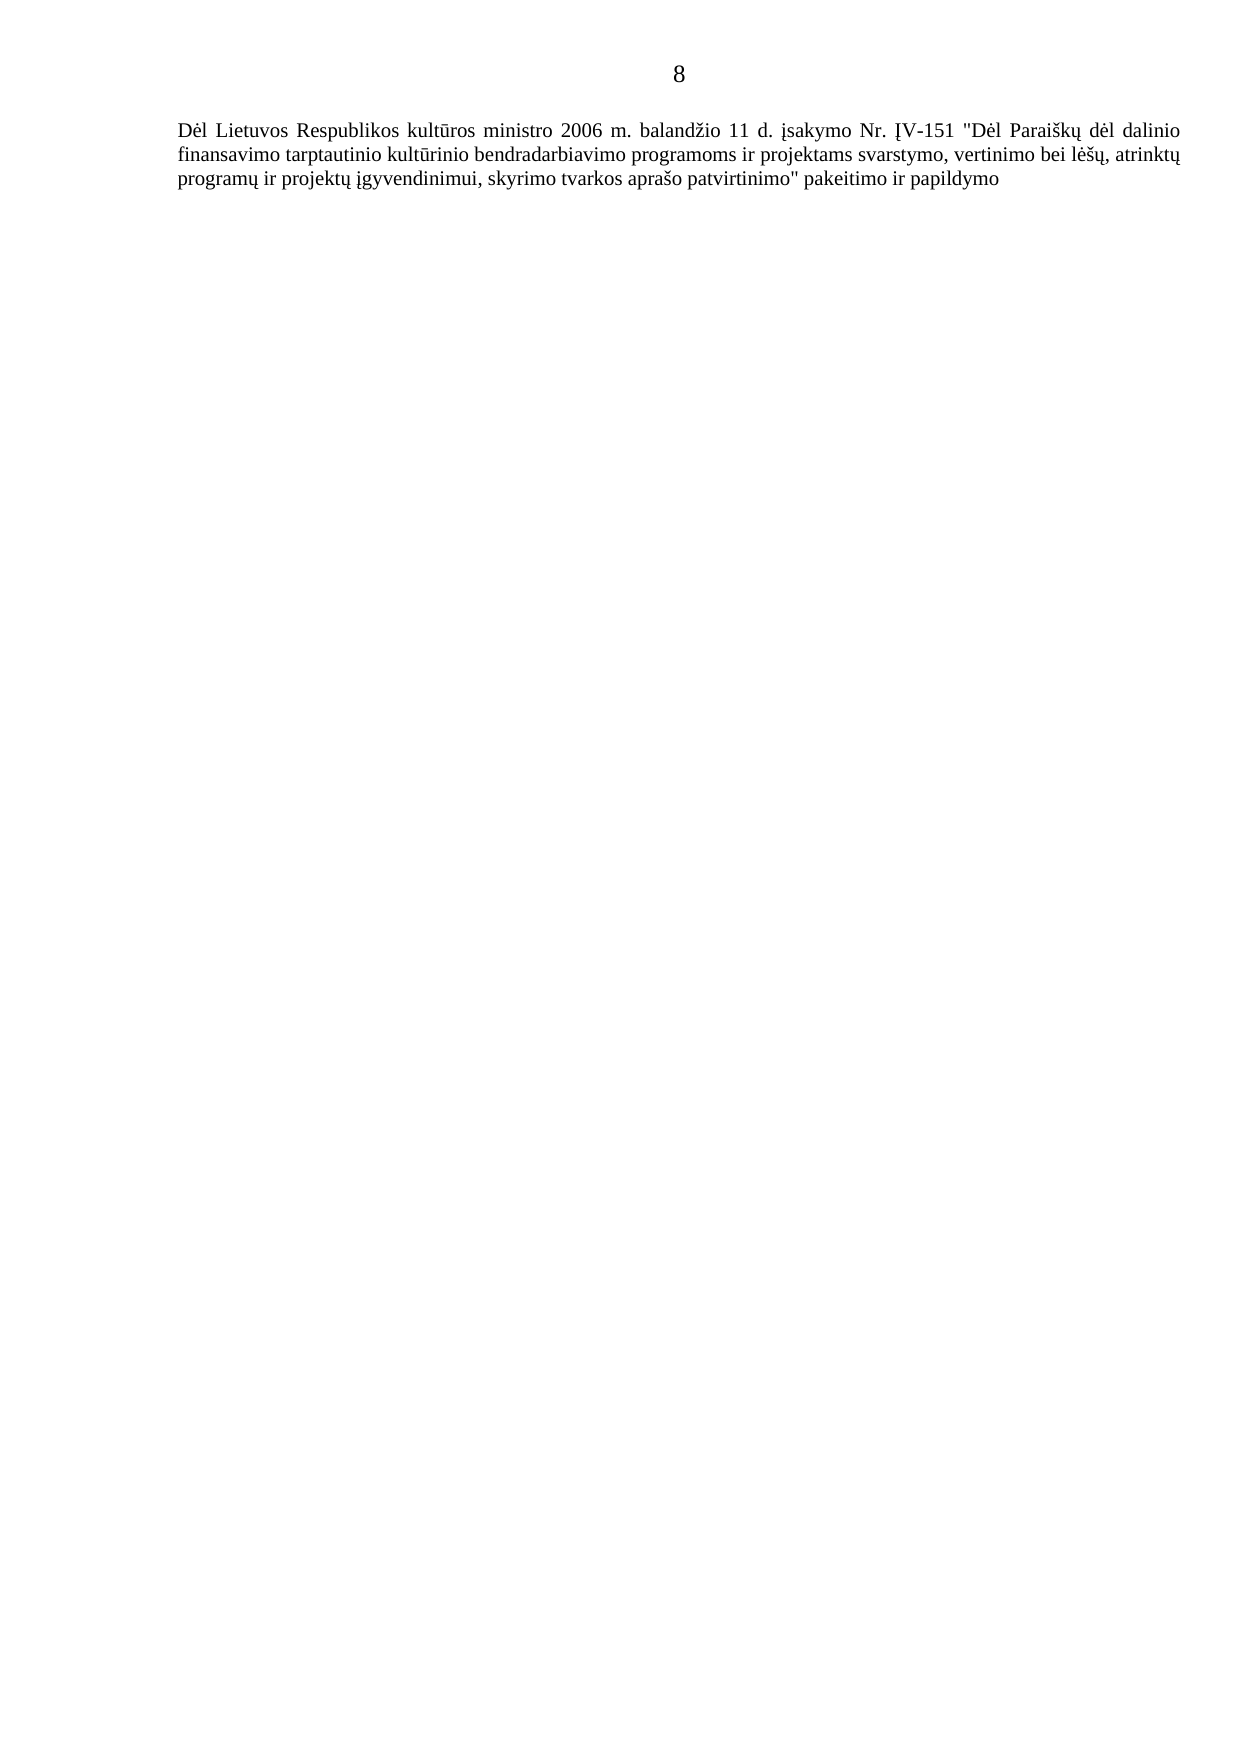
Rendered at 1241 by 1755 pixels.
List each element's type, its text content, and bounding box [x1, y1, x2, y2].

text Dėl Lietuvos Respublikos kultūros ministro 2006 m. balandžio 11 d. įsakymo Nr. ĮV-151 "Dėl Paraiškų dėl dalinio finansavimo tarptautinio kultūrinio bendradarbiavimo programoms ir projektams svarstymo, vertinimo bei lėšų, atrinktų programų ir projektų įgyvendinimui, skyrimo tvarkos aprašo patvirtinimo" pakeitimo ir papildymo [177, 118, 1181, 190]
